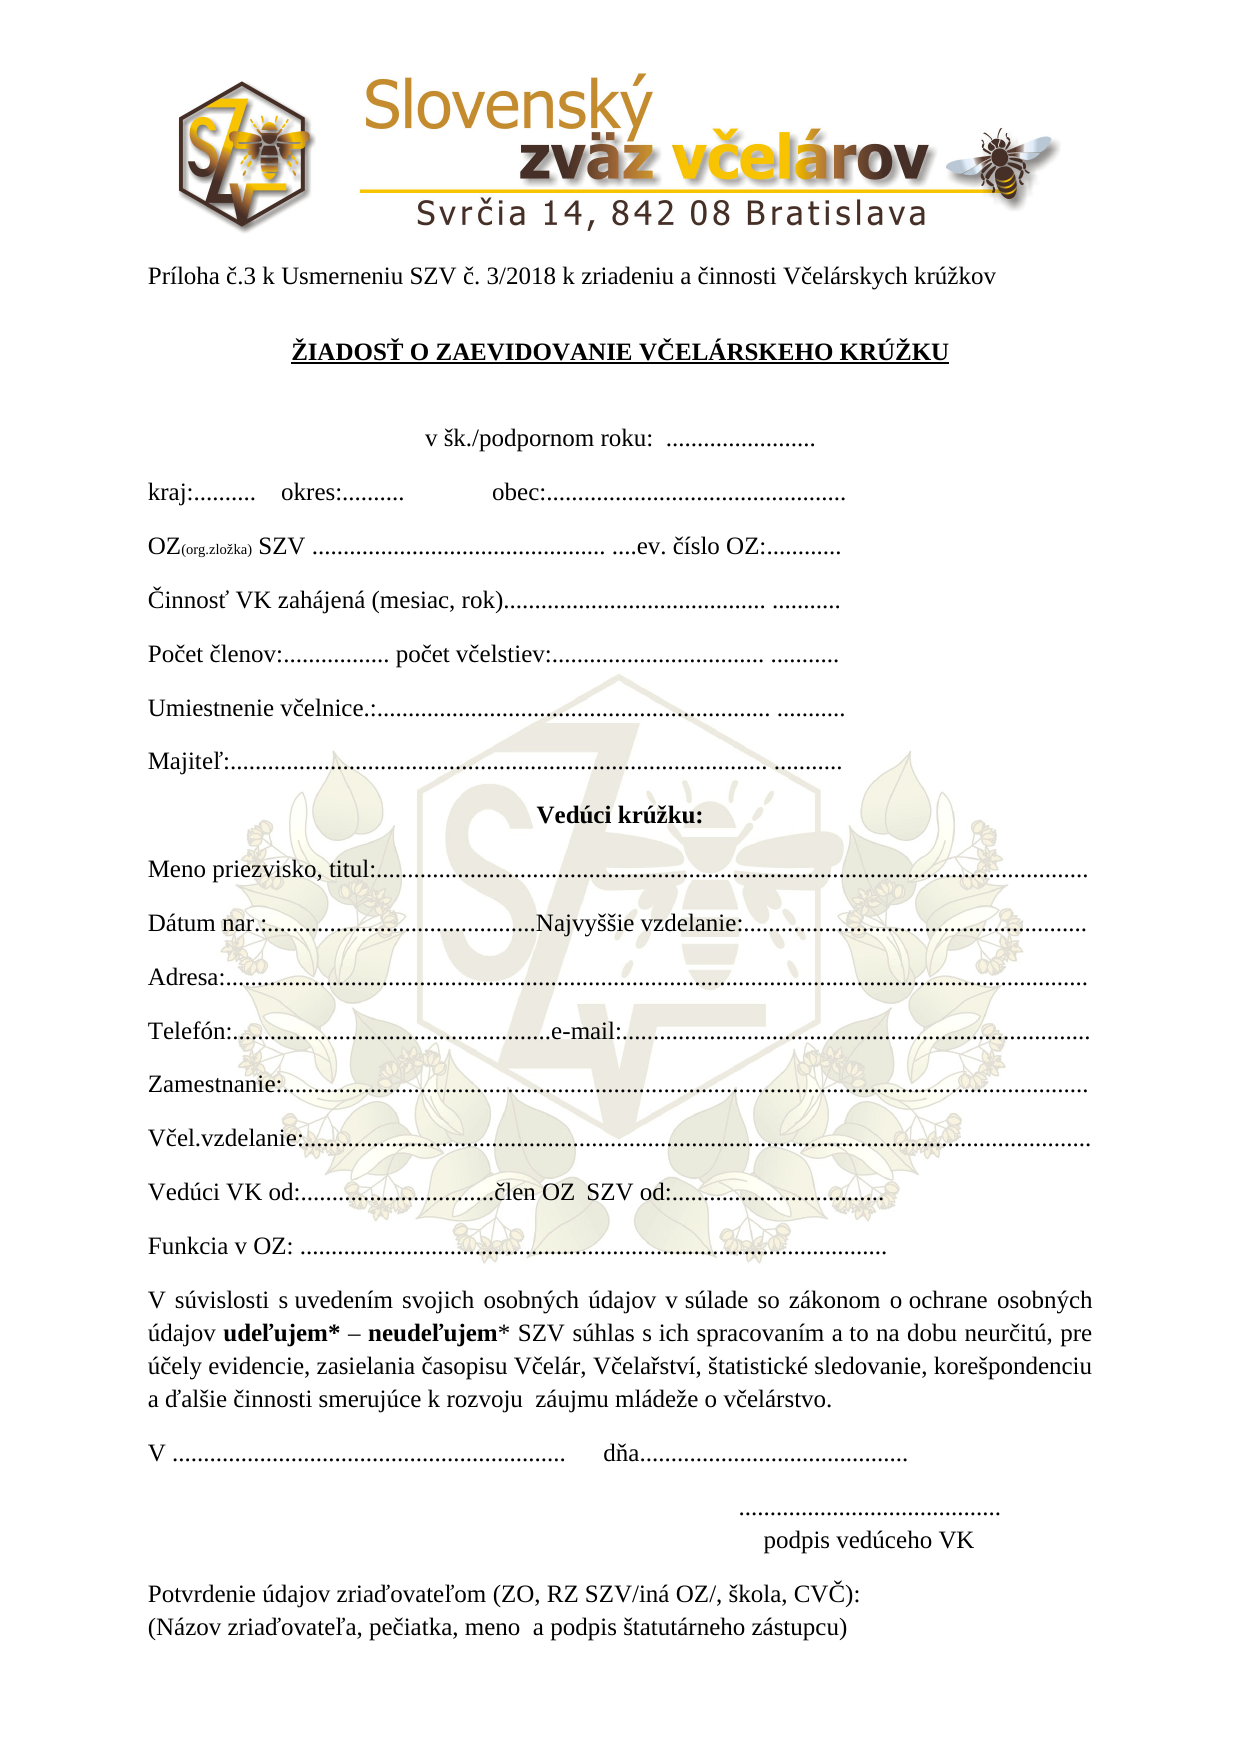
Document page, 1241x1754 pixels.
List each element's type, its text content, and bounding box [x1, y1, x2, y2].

text OZ(org.zložka) SZV ............................................... ....ev. číslo OZ:............ [148, 531, 1093, 560]
text V ............................................................... dňa........................................... [148, 1438, 1093, 1467]
text Potvrdenie údajov zriaďovateľom (ZO, RZ SZV/iná OZ/, škola, CVČ): (Názov zriaďovateľa, pečiatka, meno a podpis štatutárneho zástupcu) [148, 1579, 1093, 1640]
text v šk./podpornom roku: ........................ [148, 423, 1093, 452]
text Žiadosť o zaevidovanie VČELÁRSKEHO KRÚŽKU [148, 337, 1093, 366]
text .......................................... podpis vedúceho VK [148, 1492, 1093, 1553]
text V súvislosti s uvedením svojich osobných údajov v súlade so zákonom o ochrane osobných údajov udeľujem* – neudeľujem* SZV súhlas s ich spracovaním a to na dobu neurčitú, pre účely evidencie, zasielania časopisu Včelár, Včelařství, štatistické sledovanie, korešpondenciu a ďalšie činnosti smerujúce k rozvoju záujmu mládeže o včelárstvo. [148, 1370, 1093, 1413]
text Príloha č.3 k Usmerneniu SZV č. 3/2018 k zriadeniu a činnosti Včelárskych krúžkov [148, 261, 1093, 290]
text kraj:.......... okres:.......... obec:................................................ [148, 477, 1093, 506]
